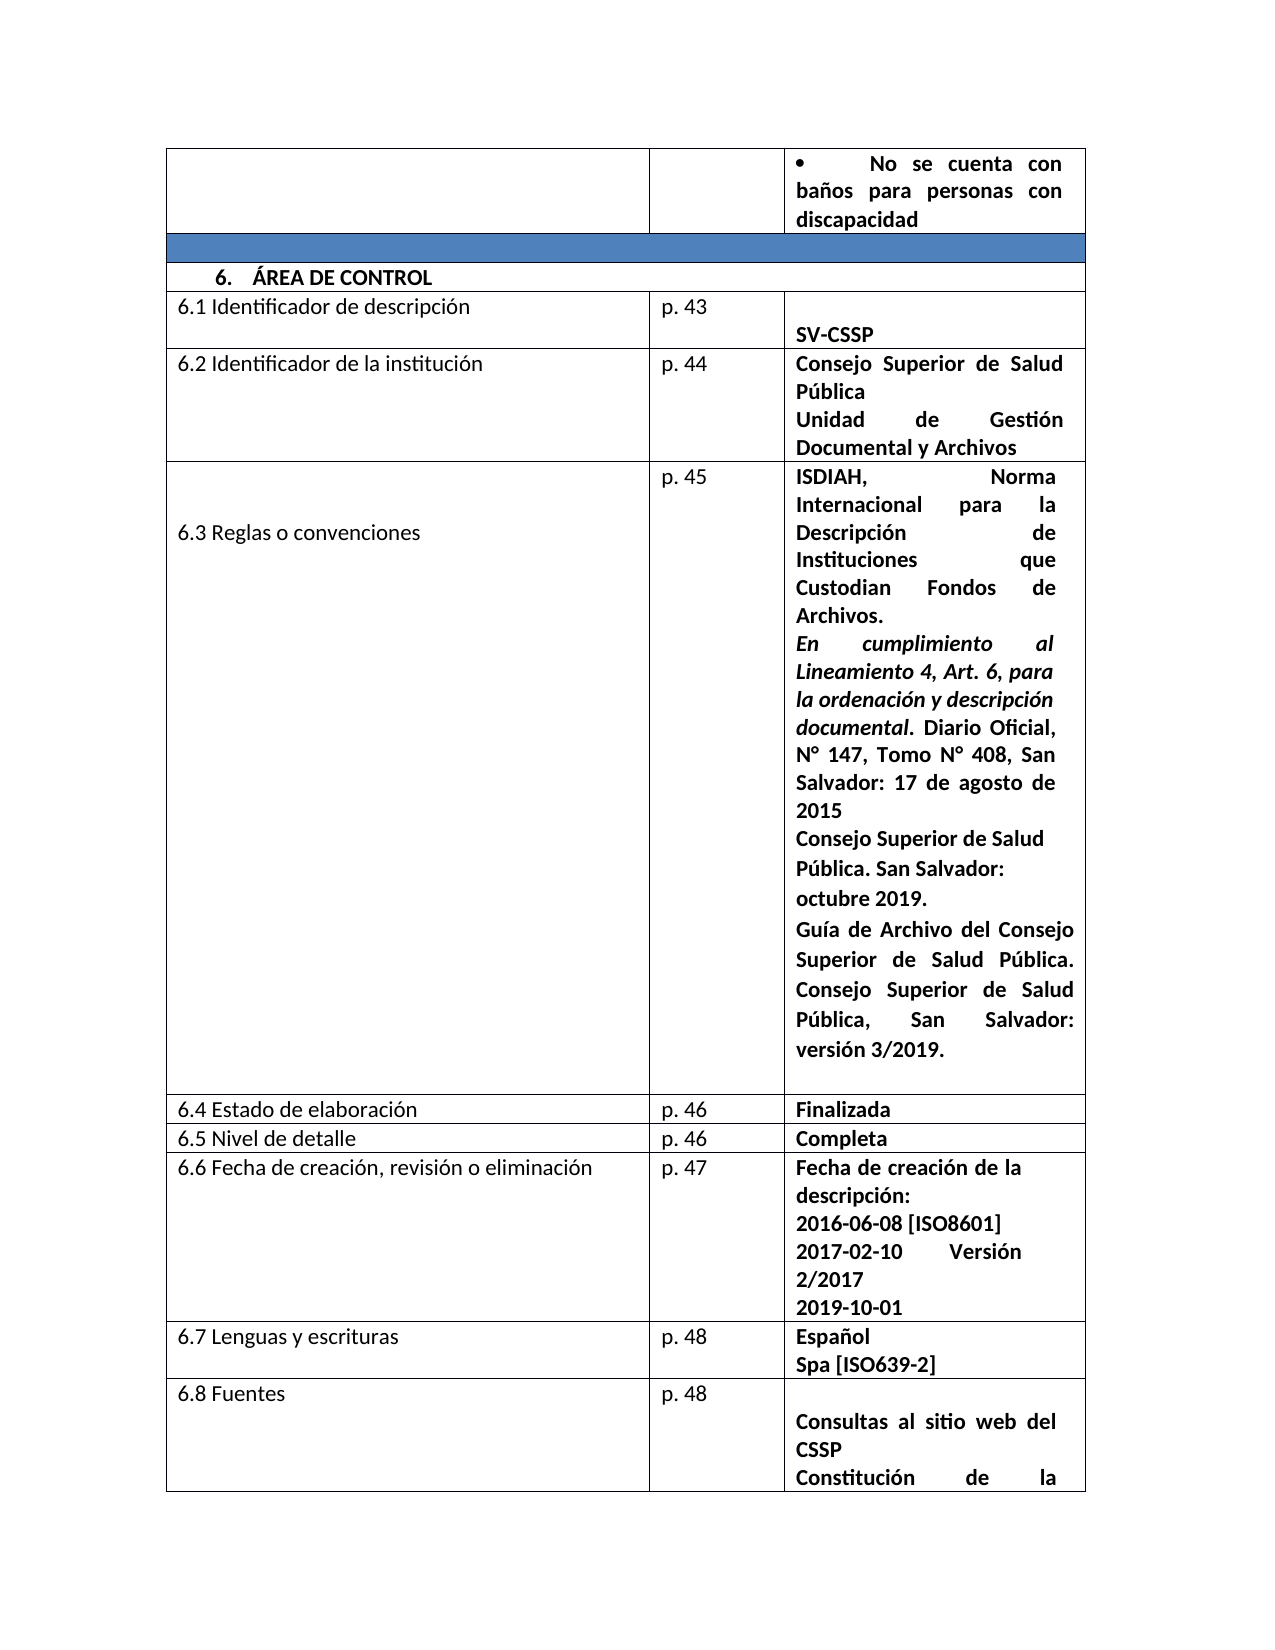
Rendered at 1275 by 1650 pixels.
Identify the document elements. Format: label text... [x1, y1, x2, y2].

table_cell Completa [785, 1124, 1085, 1152]
table_cell [650, 149, 784, 233]
table_cell p. 47 [650, 1153, 784, 1321]
table_cell p. 44 [650, 349, 784, 461]
table_cell 6.3 Reglas o convenciones [167, 462, 649, 1094]
table_cell 6.7 Lenguas y escrituras [167, 1322, 649, 1378]
table_cell Consultas al sitio web del CSSP Constitución de la [785, 1379, 1085, 1491]
table_cell 6.1 Identificador de descripción [167, 292, 649, 348]
table_cell 6.2 Identificador de la institución [167, 349, 649, 461]
table_cell p. 45 [650, 462, 784, 1094]
table_cell 6.6 Fecha de creación, revisión o eliminación [167, 1153, 649, 1321]
table_cell Consejo Superior de Salud Pública Unidad de Gestión Documental y Archivos [785, 349, 1085, 461]
table_cell 6.8 Fuentes [167, 1379, 649, 1491]
table_cell Español Spa [ISO639-2] [785, 1322, 1085, 1378]
table_cell Fecha de creación de la descripción: 2016-06-08 [ISO8601] 2017-02-10 Versión 2/2017 2019-10-01 [785, 1153, 1085, 1321]
table_cell [167, 234, 1085, 262]
table_cell 6.4 Estado de elaboración [167, 1095, 649, 1123]
table_cell p. 48 [650, 1322, 784, 1378]
table_cell 6.5 Nivel de detalle [167, 1124, 649, 1152]
table_cell p. 48 [650, 1379, 784, 1491]
table_cell p. 46 [650, 1124, 784, 1152]
table_cell p. 46 [650, 1095, 784, 1123]
table_cell Acceso a internet en salas comunes (se proporcionará la clave) Baños para visitas (ambos sexos) No se cuenta con baños para personas con discapacidad [785, 149, 1085, 233]
table_cell p. 43 [650, 292, 784, 348]
table_cell ISDIAH, Norma Internacional para la Descripción de Instituciones que Custodian Fondos de Archivos. En cumplimiento al Lineamiento 4, Art. 6, para la ordenación y descripción documental. Diario Oficial, N° 147, Tomo N° 408, San Salvador: 17 de agosto de 2015 Consejo Superior de Salud Pública. San Salvador: octubre 2019. Guía de Archivo del Consejo Superior de Salud Pública. Consejo Superior de Salud Pública, San Salvador: versión 3/2019. [785, 462, 1085, 1094]
table_cell [167, 149, 649, 233]
table_cell SV-CSSP [785, 292, 1085, 348]
table_cell Finalizada [785, 1095, 1085, 1123]
table_cell ÁREA DE CONTROL [167, 263, 1085, 291]
